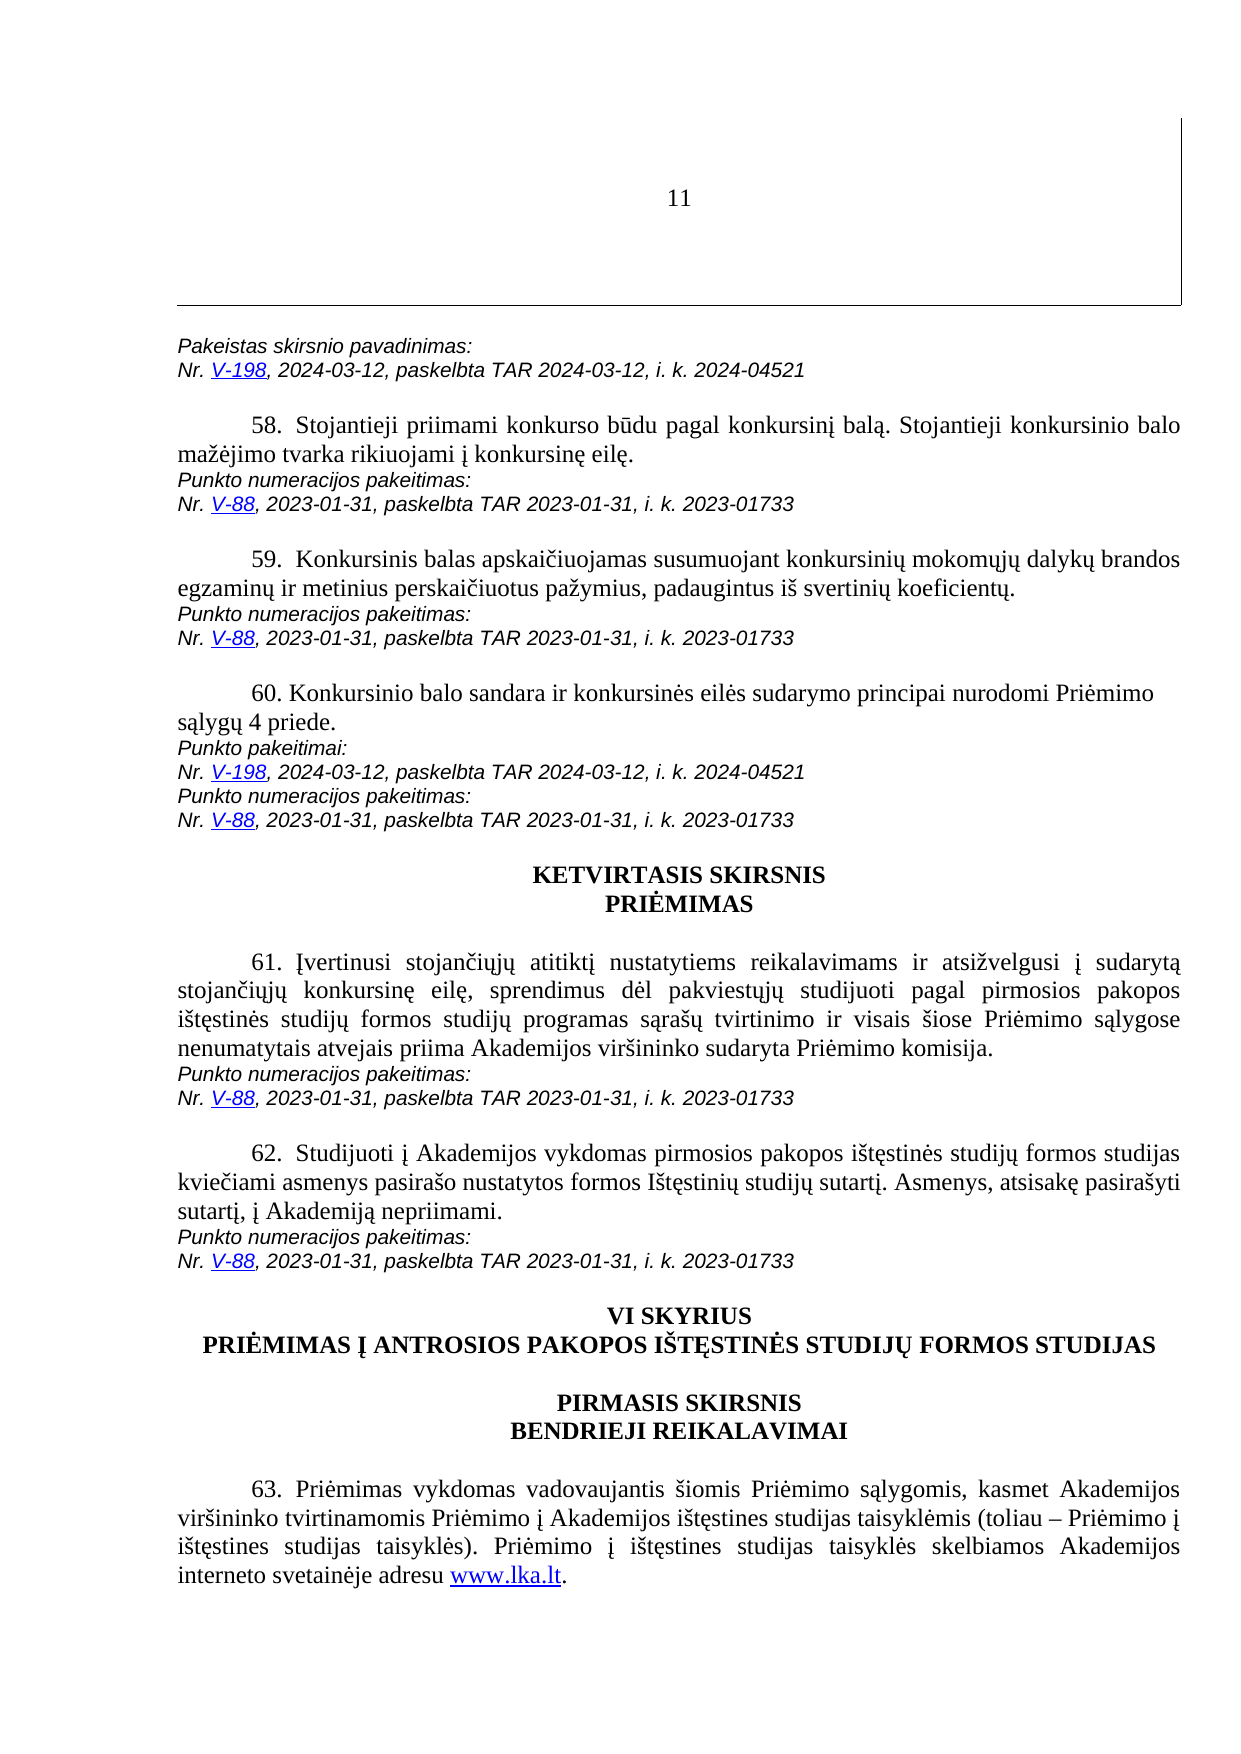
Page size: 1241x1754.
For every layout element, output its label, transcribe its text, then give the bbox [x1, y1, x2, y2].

text PRIĖMIMAS Į ANTROSIOS PAKOPOS IŠTĘSTINĖS STUDIJŲ FORMOS STUDIJAS [177, 1330, 1181, 1359]
text PRIĖMIMAS [177, 889, 1181, 918]
text Nr. V-88, 2023-01-31, paskelbta TAR 2023-01-31, i. k. 2023-01733 [177, 626, 1181, 650]
text Nr. V-198, 2024-03-12, paskelbta TAR 2024-03-12, i. k. 2024-04521 [177, 357, 1181, 381]
text Punkto numeracijos pakeitimas: [177, 602, 1181, 626]
text 59. Konkursinis balas apskaičiuojamas susumuojant konkursinių mokomųjų dalykų brandos egzaminų ir metinius perskaičiuotus pažymius, padaugintus iš svertinių koeficientų. [177, 544, 1181, 602]
text 60. Konkursinio balo sandara ir konkursinės eilės sudarymo principai nurodomi Priėmimo sąlygų 4 priede. [177, 678, 1181, 736]
text 63. Priėmimas vykdomas vadovaujantis šiomis Priėmimo sąlygomis, kasmet Akademijos viršininko tvirtinamomis Priėmimo į Akademijos ištęstines studijas taisyklėmis (toliau – Priėmimo į ištęstines studijas taisyklės). Priėmimo į ištęstines studijas taisyklės skelbiamos Akademijos interneto svetainėje adresu www.lka.lt. [177, 1474, 1181, 1589]
text KETVIRTASIS SKIRSNIS [177, 861, 1181, 889]
text Nr. V-88, 2023-01-31, paskelbta TAR 2023-01-31, i. k. 2023-01733 [177, 492, 1181, 516]
text 62. Studijuoti į Akademijos vykdomas pirmosios pakopos ištęstinės studijų formos studijas kviečiami asmenys pasirašo nustatytos formos Ištęstinių studijų sutartį. Asmenys, atsisakę pasirašyti sutartį, į Akademiją nepriimami. [177, 1138, 1181, 1225]
text PIRMASIS SKIRSNIS [177, 1388, 1181, 1416]
text Punkto numeracijos pakeitimas: [177, 468, 1181, 492]
text 58. Stojantieji priimami konkurso būdu pagal konkursinį balą. Stojantieji konkursinio balo mažėjimo tvarka rikiuojami į konkursinę eilę. [177, 410, 1181, 468]
text Punkto numeracijos pakeitimas: [177, 1225, 1181, 1249]
text Nr. V-198, 2024-03-12, paskelbta TAR 2024-03-12, i. k. 2024-04521 [177, 760, 1181, 784]
text Punkto numeracijos pakeitimas: [177, 784, 1181, 808]
text Punkto pakeitimai: [177, 736, 1181, 760]
text Nr. V-88, 2023-01-31, paskelbta TAR 2023-01-31, i. k. 2023-01733 [177, 808, 1181, 832]
text Nr. V-88, 2023-01-31, paskelbta TAR 2023-01-31, i. k. 2023-01733 [177, 1086, 1181, 1110]
text BENDRIEJI REIKALAVIMAI [177, 1416, 1181, 1445]
text VI SKYRIUS [177, 1301, 1181, 1330]
text Pakeistas skirsnio pavadinimas: [177, 333, 1181, 357]
text Punkto numeracijos pakeitimas: [177, 1062, 1181, 1086]
text Nr. V-88, 2023-01-31, paskelbta TAR 2023-01-31, i. k. 2023-01733 [177, 1249, 1181, 1273]
text 61. Įvertinusi stojančiųjų atitiktį nustatytiems reikalavimams ir atsižvelgusi į sudarytą stojančiųjų konkursinę eilę, sprendimus dėl pakviestųjų studijuoti pagal pirmosios pakopos ištęstinės studijų formos studijų programas sąrašų tvirtinimo ir visais šiose Priėmimo sąlygose nenumatytais atvejais priima Akademijos viršininko sudaryta Priėmimo komisija. [177, 947, 1181, 1062]
